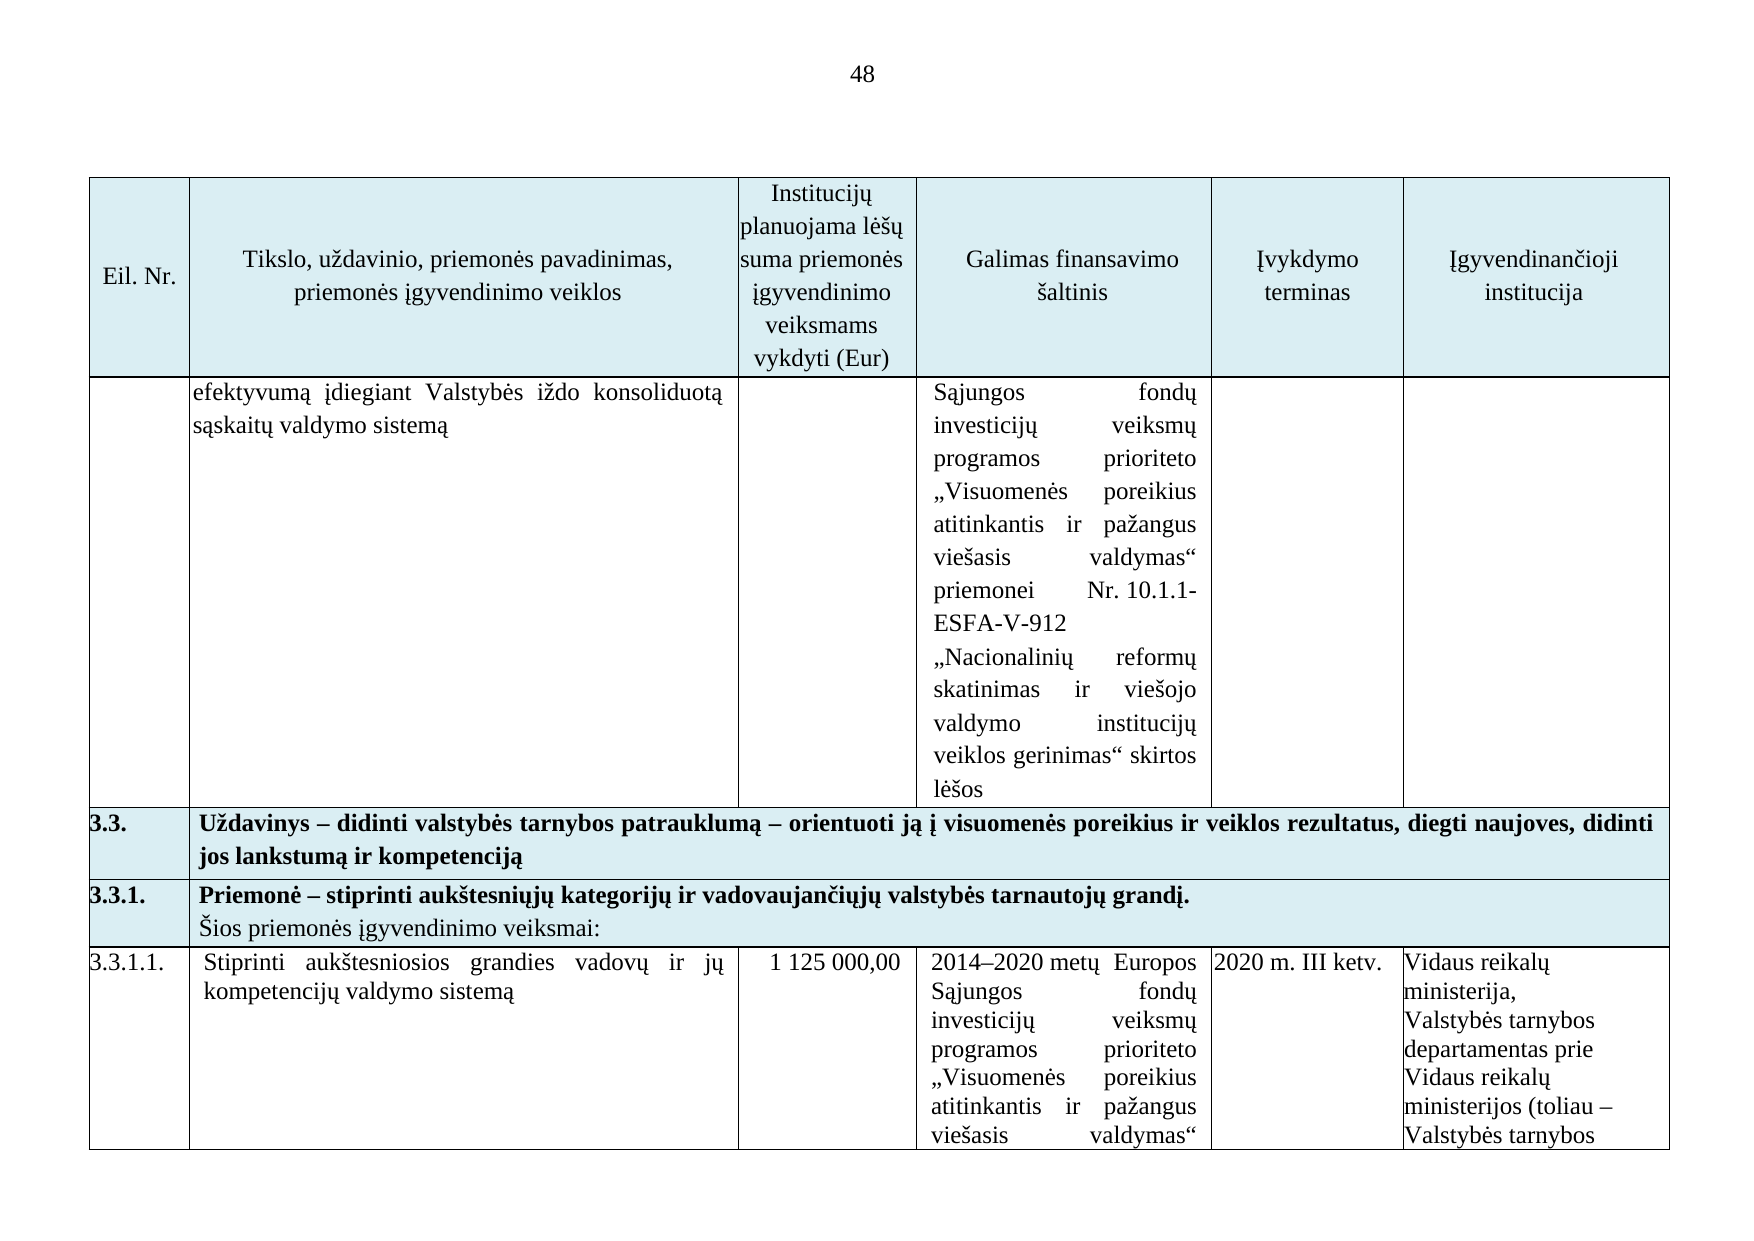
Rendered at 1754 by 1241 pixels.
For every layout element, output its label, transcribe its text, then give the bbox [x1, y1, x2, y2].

table_cell Vidaus reikalų ministerija, Valstybės tarnybos departamentas prie Vidaus reikalų ministerijos (toliau – Valstybės tarnybos [1404, 948, 1669, 1149]
table_cell [90, 378, 189, 807]
table_cell 3.3. [90, 808, 189, 879]
table_cell [1404, 378, 1669, 807]
table_cell Priemonė – stiprinti aukštesniųjų kategorijų ir vadovaujančiųjų valstybės tarnautojų grandį. Šios priemonės įgyvendinimo veiksmai: [190, 880, 1669, 946]
table_header Eil. Nr. [90, 178, 189, 376]
table_header Institucijų planuojama lėšų suma priemonės įgyvendinimo veiksmams vykdyti (Eur) [739, 178, 916, 376]
table_cell 2020 m. III ketv. [1212, 948, 1403, 1149]
table_header Tikslo, uždavinio, priemonės pavadinimas, priemonės įgyvendinimo veiklos [190, 178, 738, 376]
table_cell [1212, 378, 1403, 807]
table_cell efektyvumą įdiegiant Valstybės iždo konsoliduotą sąskaitų valdymo sistemą [190, 378, 738, 807]
table_cell Sąjungos fondų investicijų veiksmų programos prioriteto „Visuomenės poreikius atitinkantis ir pažangus viešasis valdymas“ priemonei Nr. 10.1.1-ESFA-V-912 „Nacionalinių reformų skatinimas ir viešojo valdymo institucijų veiklos gerinimas“ skirtos lėšos [917, 378, 1211, 807]
table_cell 1 125 000,00 [739, 948, 916, 1149]
table_cell Uždavinys – didinti valstybės tarnybos patrauklumą – orientuoti ją į visuomenės poreikius ir veiklos rezultatus, diegti naujoves, didinti jos lankstumą ir kompetenciją [190, 808, 1669, 879]
table_header Įvykdymo terminas [1212, 178, 1403, 376]
table_cell Stiprinti aukštesniosios grandies vadovų ir jų kompetencijų valdymo sistemą [190, 948, 738, 1149]
table_cell [739, 378, 916, 807]
table_cell 3.3.1.1. [90, 948, 189, 1149]
table_header Galimas finansavimo šaltinis [917, 178, 1211, 376]
table_cell 2014–2020 metų Europos Sąjungos fondų investicijų veiksmų programos prioriteto „Visuomenės poreikius atitinkantis ir pažangus viešasis valdymas“ [917, 948, 1211, 1149]
table_cell 3.3.1. [90, 880, 189, 946]
table_header Įgyvendinančioji institucija [1404, 178, 1669, 376]
